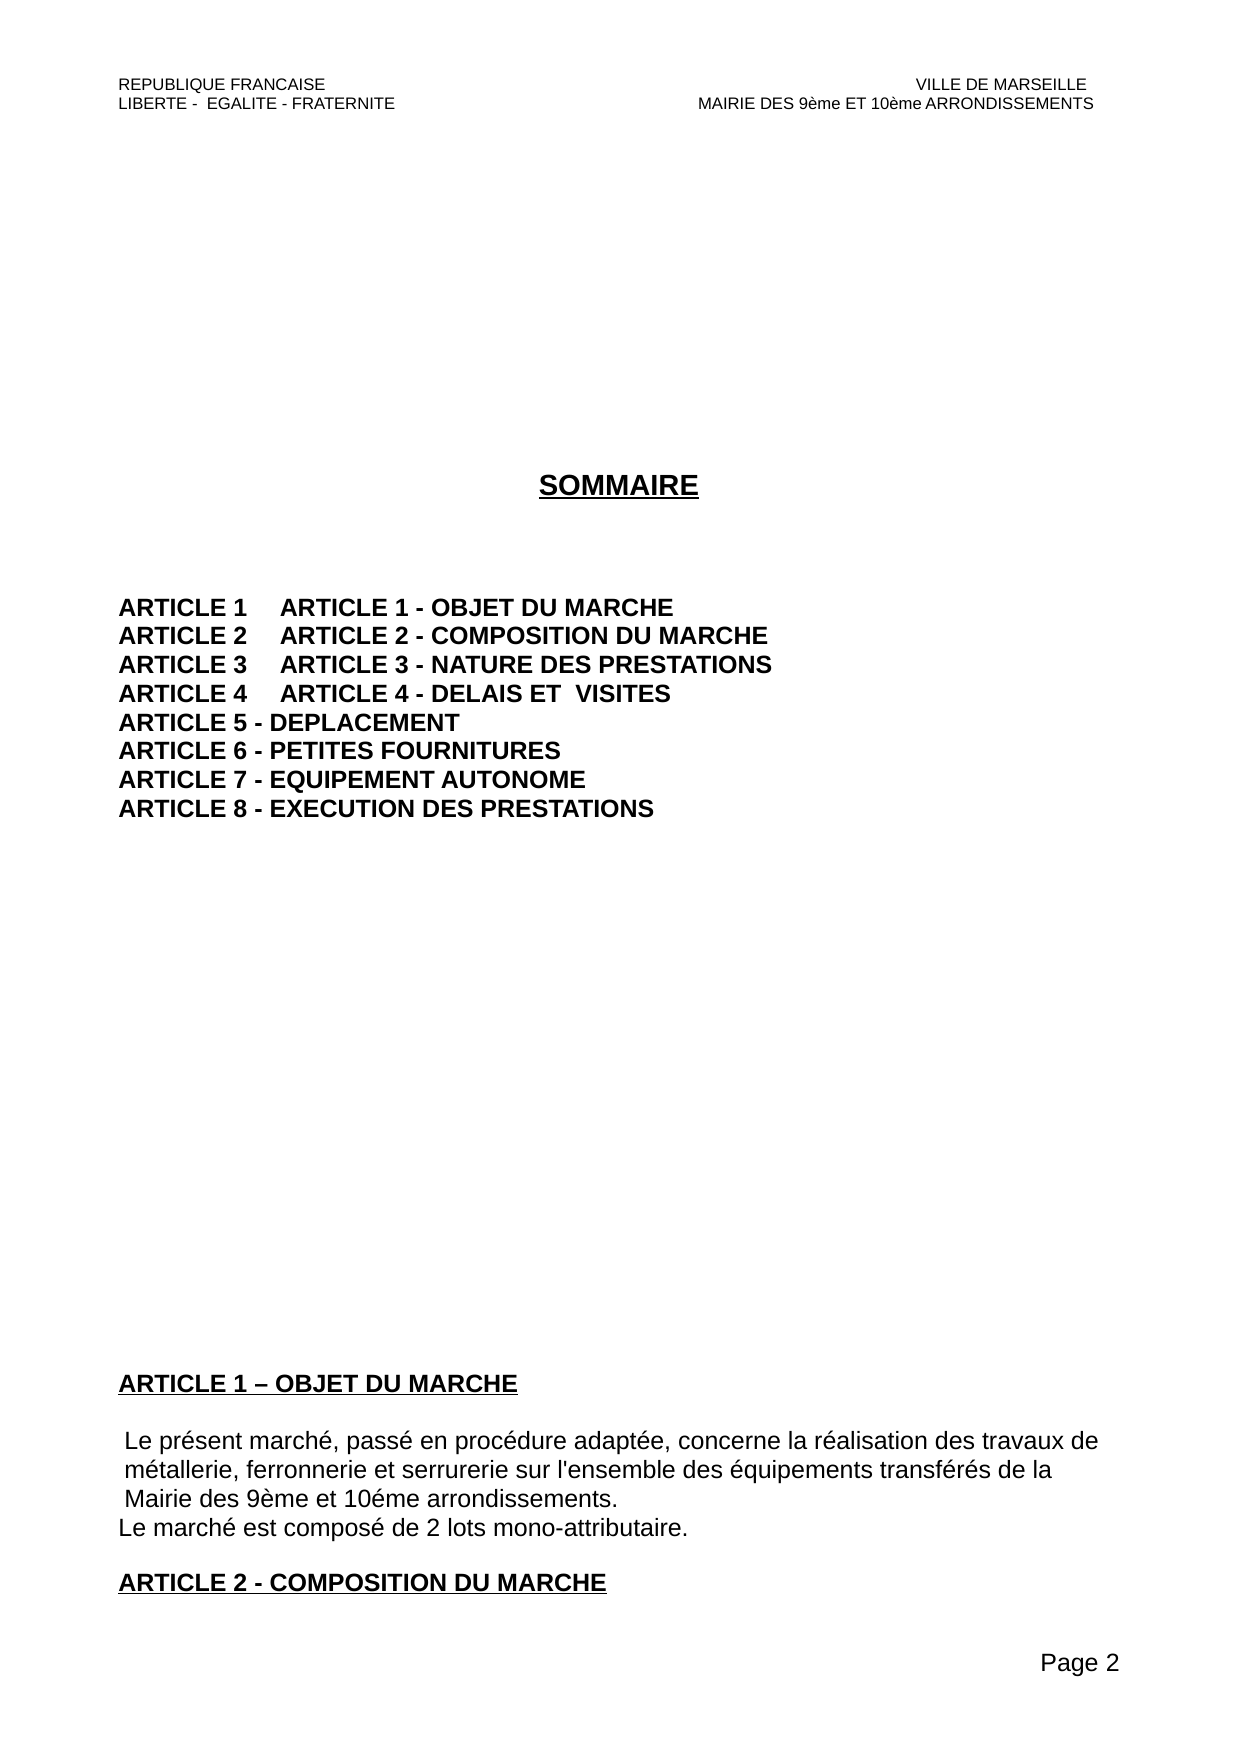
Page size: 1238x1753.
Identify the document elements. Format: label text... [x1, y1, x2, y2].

subtitle ARTICLE 1 – OBJET DU MARCHE [71, 1369, 1119, 1397]
subtitle ARTICLE 3 - NATURE DES PRESTATIONS [118, 650, 1119, 679]
text ARTICLE 8 - EXECUTION DES PRESTATIONS [118, 794, 1122, 822]
subtitle ARTICLE 1 - OBJET DU MARCHE [118, 592, 1119, 621]
text ARTICLE 5 - DEPLACEMENT [118, 707, 1122, 736]
text Le présent marché, passé en procédure adaptée, concerne la réalisation des travaux de métallerie, ferronnerie et serrurerie sur l'ensemble des équipements transférés de la Mairie des 9ème et 10éme arrondissements. [124, 1426, 1119, 1512]
text ARTICLE 6 - PETITES FOURNITURES [118, 736, 1122, 765]
subtitle ARTICLE 2 - COMPOSITION DU MARCHE [118, 621, 1119, 650]
subtitle ARTICLE 4 - DELAIS ET VISITES [118, 679, 1119, 707]
text SOMMAIRE [118, 468, 1119, 501]
text Le marché est composé de 2 lots mono-attributaire. [118, 1512, 1122, 1541]
subtitle ARTICLE 2 - COMPOSITION DU MARCHE [71, 1568, 1119, 1596]
text ARTICLE 7 - EQUIPEMENT AUTONOME [118, 765, 1122, 794]
